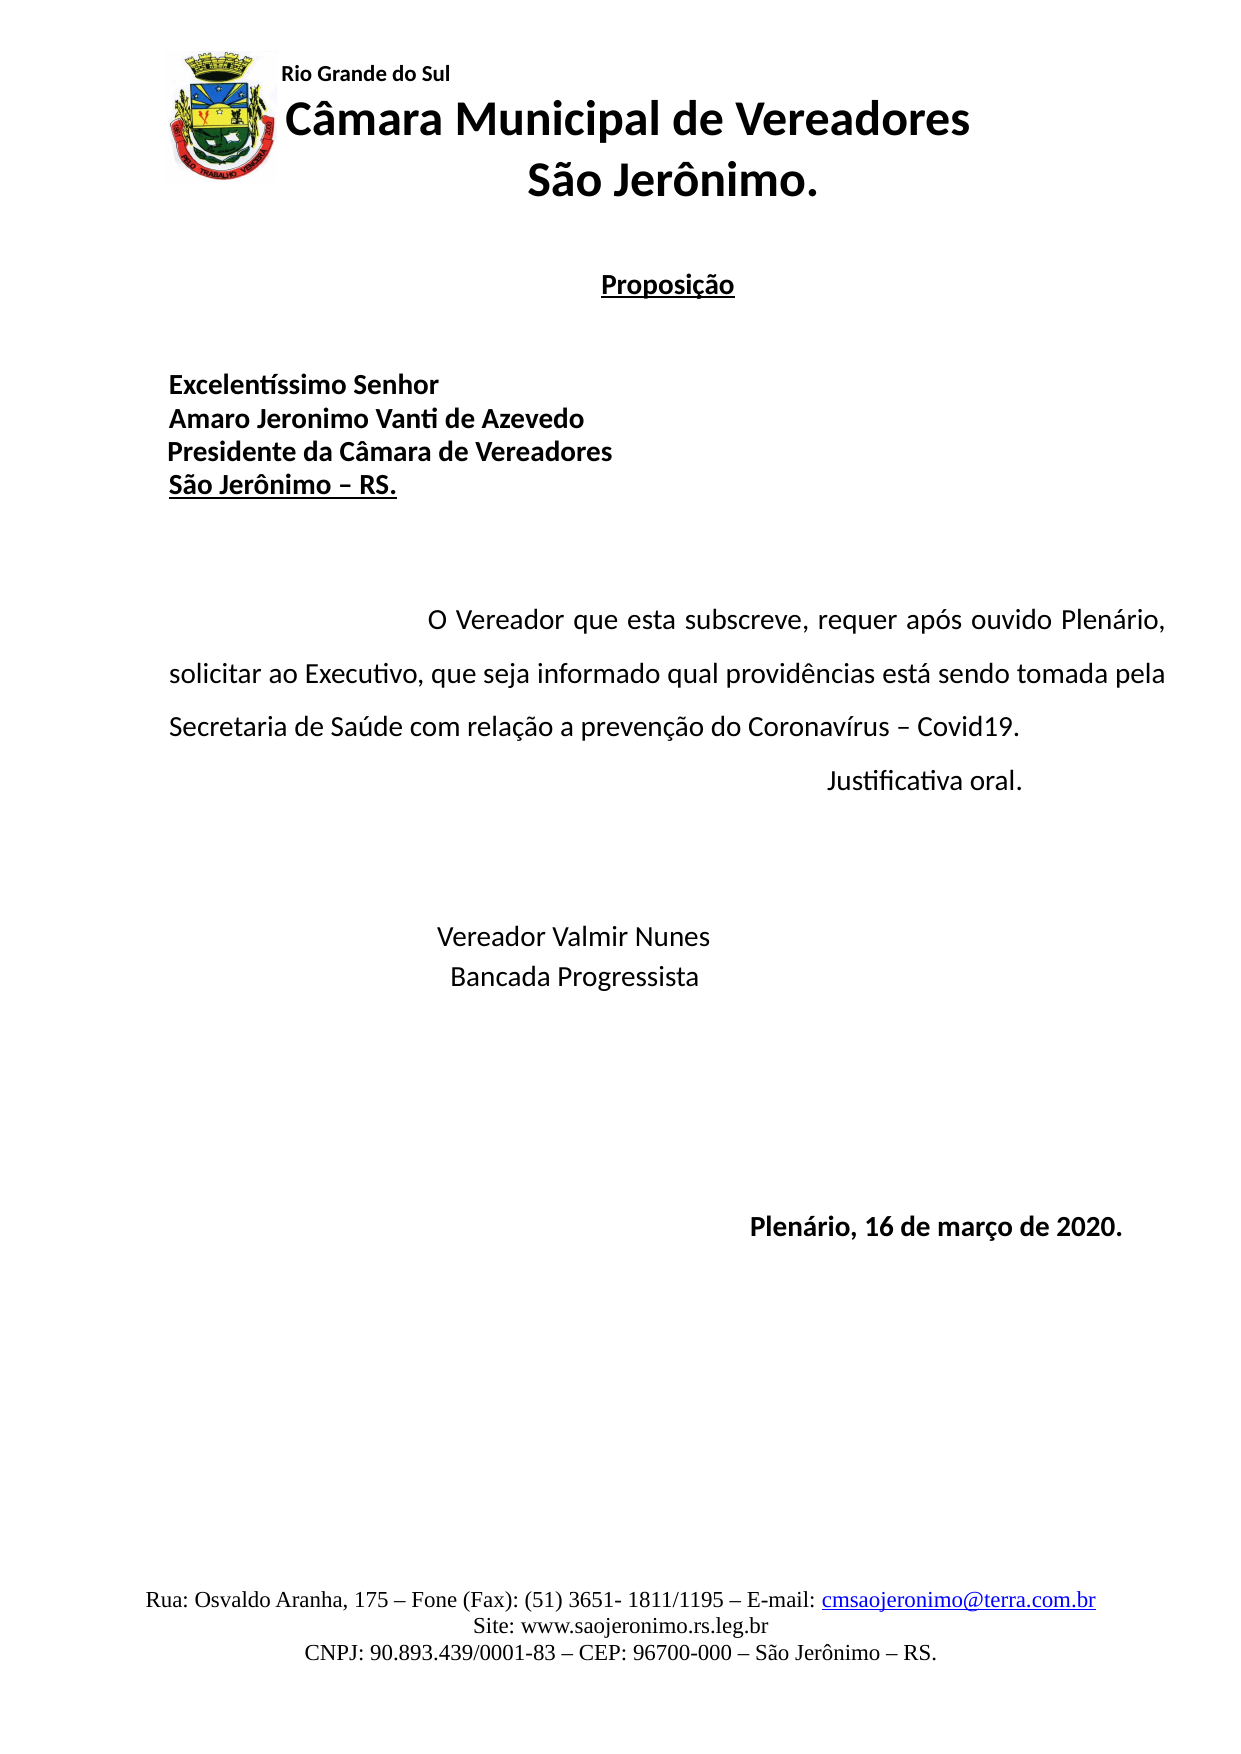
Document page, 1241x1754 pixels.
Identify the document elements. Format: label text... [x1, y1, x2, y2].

text Presidente da Câmara de Vereadores [75, 435, 1110, 468]
text Plenário, 16 de março de 2020. [75, 1208, 1123, 1244]
text São Jerônimo – RS. [169, 468, 1110, 501]
text O Vereador que esta subscreve, requer após ouvido Plenário, solicitar ao Executivo, que seja informado qual providências está sendo tomada pela Secretaria de Saúde com relação a prevenção do Coronavírus – Covid19. [169, 601, 1166, 744]
text Bancada Progressista [75, 958, 1144, 994]
text Justificativa oral. [178, 762, 1123, 797]
text Excelentíssimo Senhor [169, 368, 1110, 401]
text Vereador Valmir Nunes [75, 918, 1123, 953]
subtitle Proposição [225, 266, 1110, 301]
text Amaro Jeronimo Vanti de Azevedo [169, 401, 1110, 435]
